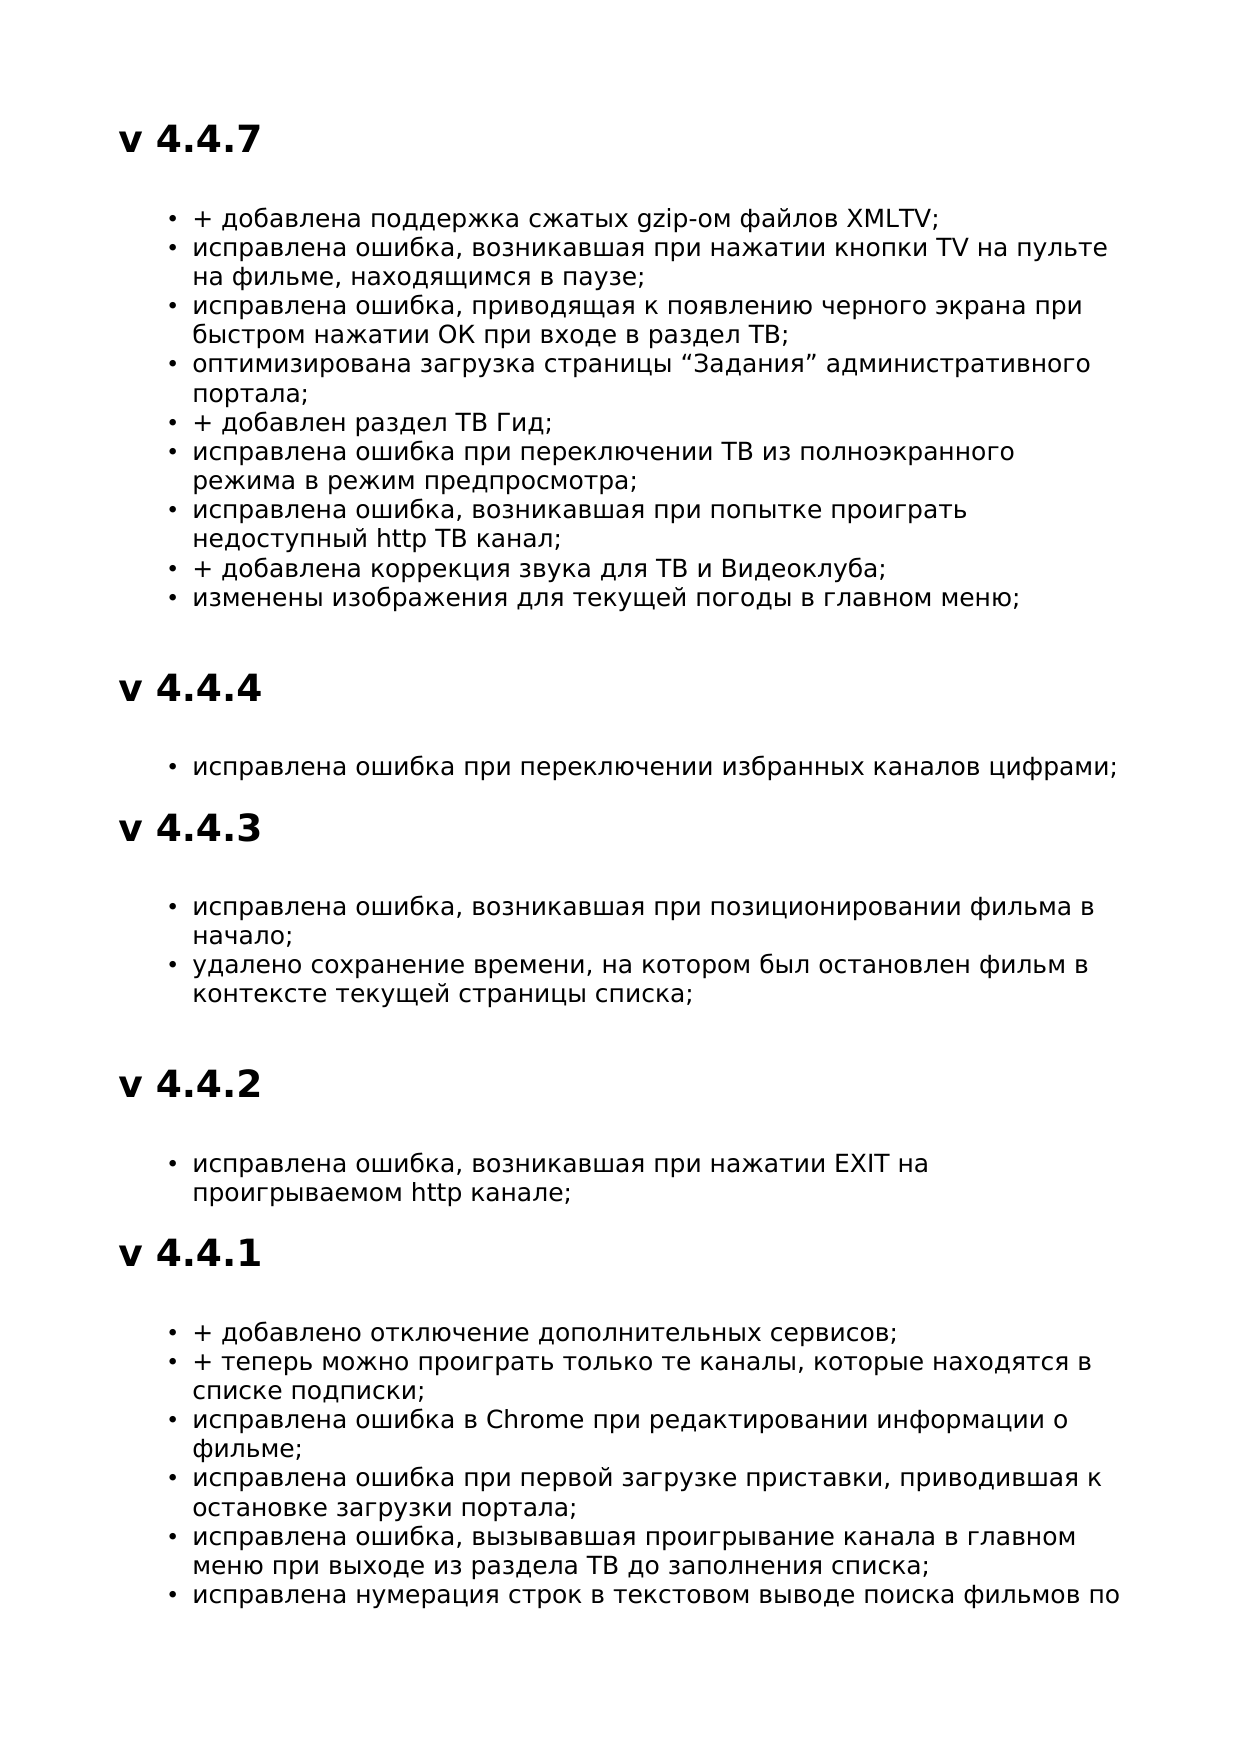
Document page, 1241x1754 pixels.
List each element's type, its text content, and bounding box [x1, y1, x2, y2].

list исправлена ошибка при переключении избранных каналов цифрами; [177, 752, 1122, 781]
list исправлена ошибка, вызывавшая проигрывание канала в главном меню при выходе из раздела ТВ до заполнения списка; [177, 1522, 1122, 1580]
subtitle v 4.4.1 [118, 1232, 1122, 1276]
list исправлена нумерация строк в текстовом выводе поиска фильмов по [177, 1580, 1122, 1609]
list оптимизирована загрузка страницы “Задания” административного портала; [177, 349, 1122, 408]
list изменены изображения для текущей погоды в главном меню; [177, 583, 1122, 612]
list исправлена ошибка при первой загрузке приставки, приводившая к остановке загрузки портала; [177, 1463, 1122, 1522]
list исправлена ошибка, возникавшая при позиционировании фильма в начало; [177, 892, 1122, 950]
list исправлена ошибка, возникавшая при нажатии EXIT на проигрываемом http канале; [177, 1149, 1122, 1207]
list + добавлен раздел ТВ Гид; [177, 408, 1122, 437]
list + добавлена коррекция звука для ТВ и Видеоклуба; [177, 554, 1122, 583]
list исправлена ошибка в Chrome при редактировании информации о фильме; [177, 1405, 1122, 1463]
list + добавлена поддержка сжатых gzip-ом файлов XMLTV; [177, 204, 1122, 233]
subtitle v 4.4.4 [118, 667, 1122, 710]
list удалено сохранение времени, на котором был остановлен фильм в контексте текущей страницы списка; [177, 950, 1122, 1009]
list исправлена ошибка, приводящая к появлению черного экрана при быстром нажатии ОК при входе в раздел ТВ; [177, 291, 1122, 349]
subtitle v 4.4.3 [118, 806, 1122, 850]
list + теперь можно проиграть только те каналы, которые находятся в списке подписки; [177, 1347, 1122, 1405]
subtitle v 4.4.7 [118, 118, 1122, 162]
list исправлена ошибка, возникавшая при нажатии кнопки TV на пульте на фильме, находящимся в паузе; [177, 233, 1122, 291]
list + добавлено отключение дополнительных сервисов; [177, 1318, 1122, 1347]
list исправлена ошибка при переключении ТВ из полноэкранного режима в режим предпросмотра; [177, 437, 1122, 495]
list исправлена ошибка, возникавшая при попытке проиграть недоступный http ТВ канал; [177, 495, 1122, 554]
subtitle v 4.4.2 [118, 1063, 1122, 1107]
